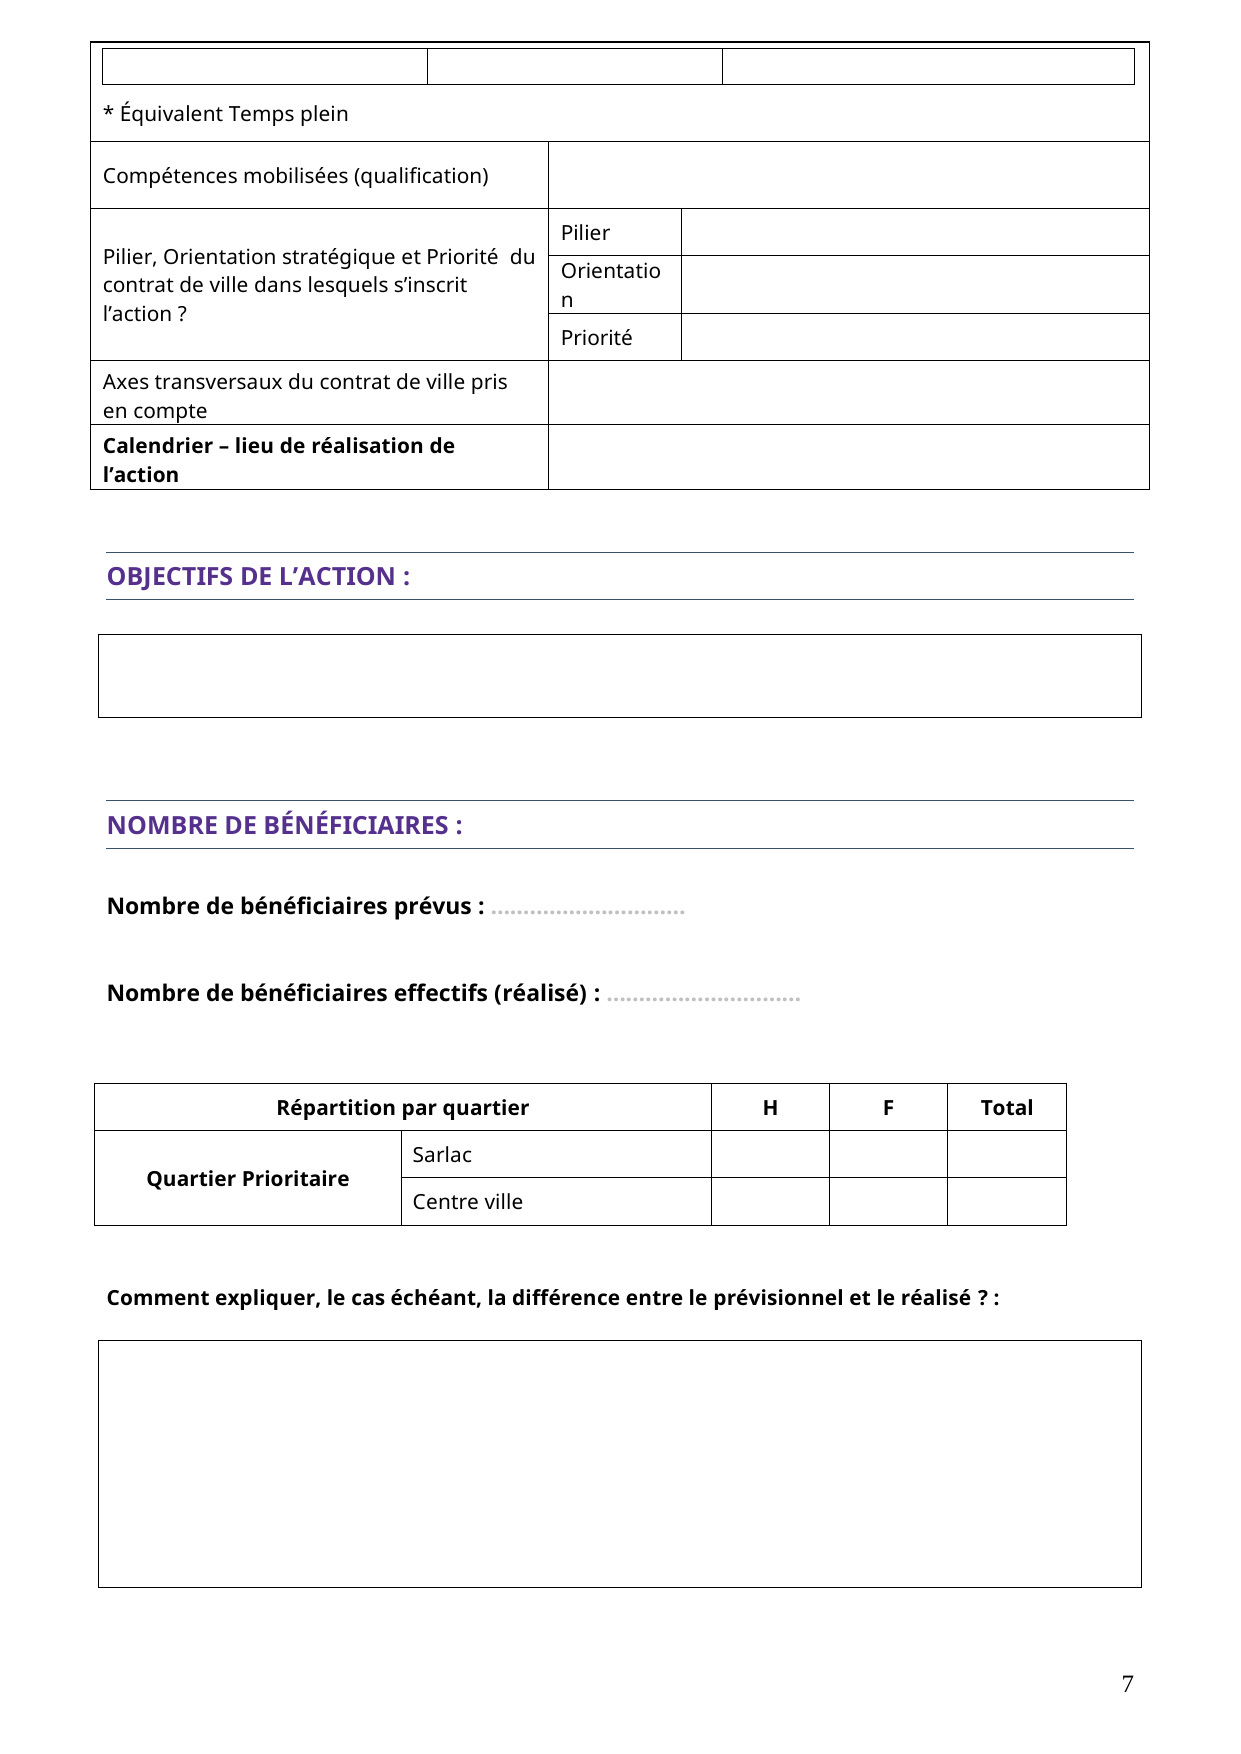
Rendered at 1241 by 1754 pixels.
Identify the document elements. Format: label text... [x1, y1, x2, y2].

table_cell [549, 361, 1149, 424]
table_cell [682, 314, 1149, 360]
table_cell Centre ville [402, 1178, 711, 1224]
table_cell [830, 1178, 947, 1224]
table_header Répartition par quartier [95, 1084, 711, 1130]
table_cell [948, 1131, 1066, 1177]
table_header F [830, 1084, 947, 1130]
table_cell [428, 49, 722, 84]
table_header [99, 635, 1141, 717]
table_cell * Équivalent Temps plein [91, 43, 1149, 141]
table_cell [103, 49, 427, 84]
table_header [99, 1341, 1141, 1587]
table_cell Priorité [549, 314, 681, 360]
table_cell [682, 256, 1149, 313]
table_cell [682, 209, 1149, 255]
table_cell Orientation [549, 256, 681, 313]
table_header H [712, 1084, 829, 1130]
table_cell [712, 1178, 829, 1224]
text Nombre de bénéficiaires effectifs (réalisé) : ………………………… [106, 977, 1134, 1008]
table_cell Sarlac [402, 1131, 711, 1177]
table_header Total [948, 1084, 1066, 1130]
text NOMBRE DE BÉNÉFICIAIRES : [106, 801, 1134, 848]
table_cell Calendrier – lieu de réalisation de l’action [91, 425, 548, 488]
table_cell [549, 142, 1149, 208]
table_cell Pilier [549, 209, 681, 255]
table_cell Axes transversaux du contrat de ville pris en compte [91, 361, 548, 424]
table_cell [549, 425, 1149, 488]
text Nombre de bénéficiaires prévus : ………………………… [106, 890, 1134, 921]
table_cell [723, 49, 1134, 84]
table_cell [830, 1131, 947, 1177]
table_cell Quartier Prioritaire [95, 1131, 401, 1224]
text OBJECTIFS DE L’ACTION : [106, 553, 1134, 599]
table_cell [712, 1131, 829, 1177]
text Comment expliquer, le cas échéant, la différence entre le prévisionnel et le réalisé ? : [106, 1283, 1134, 1311]
table_cell [948, 1178, 1066, 1224]
table_cell Compétences mobilisées (qualification) [91, 142, 548, 208]
table_cell Pilier, Orientation stratégique et Priorité du contrat de ville dans lesquels s’inscrit l’action ? [91, 209, 548, 360]
